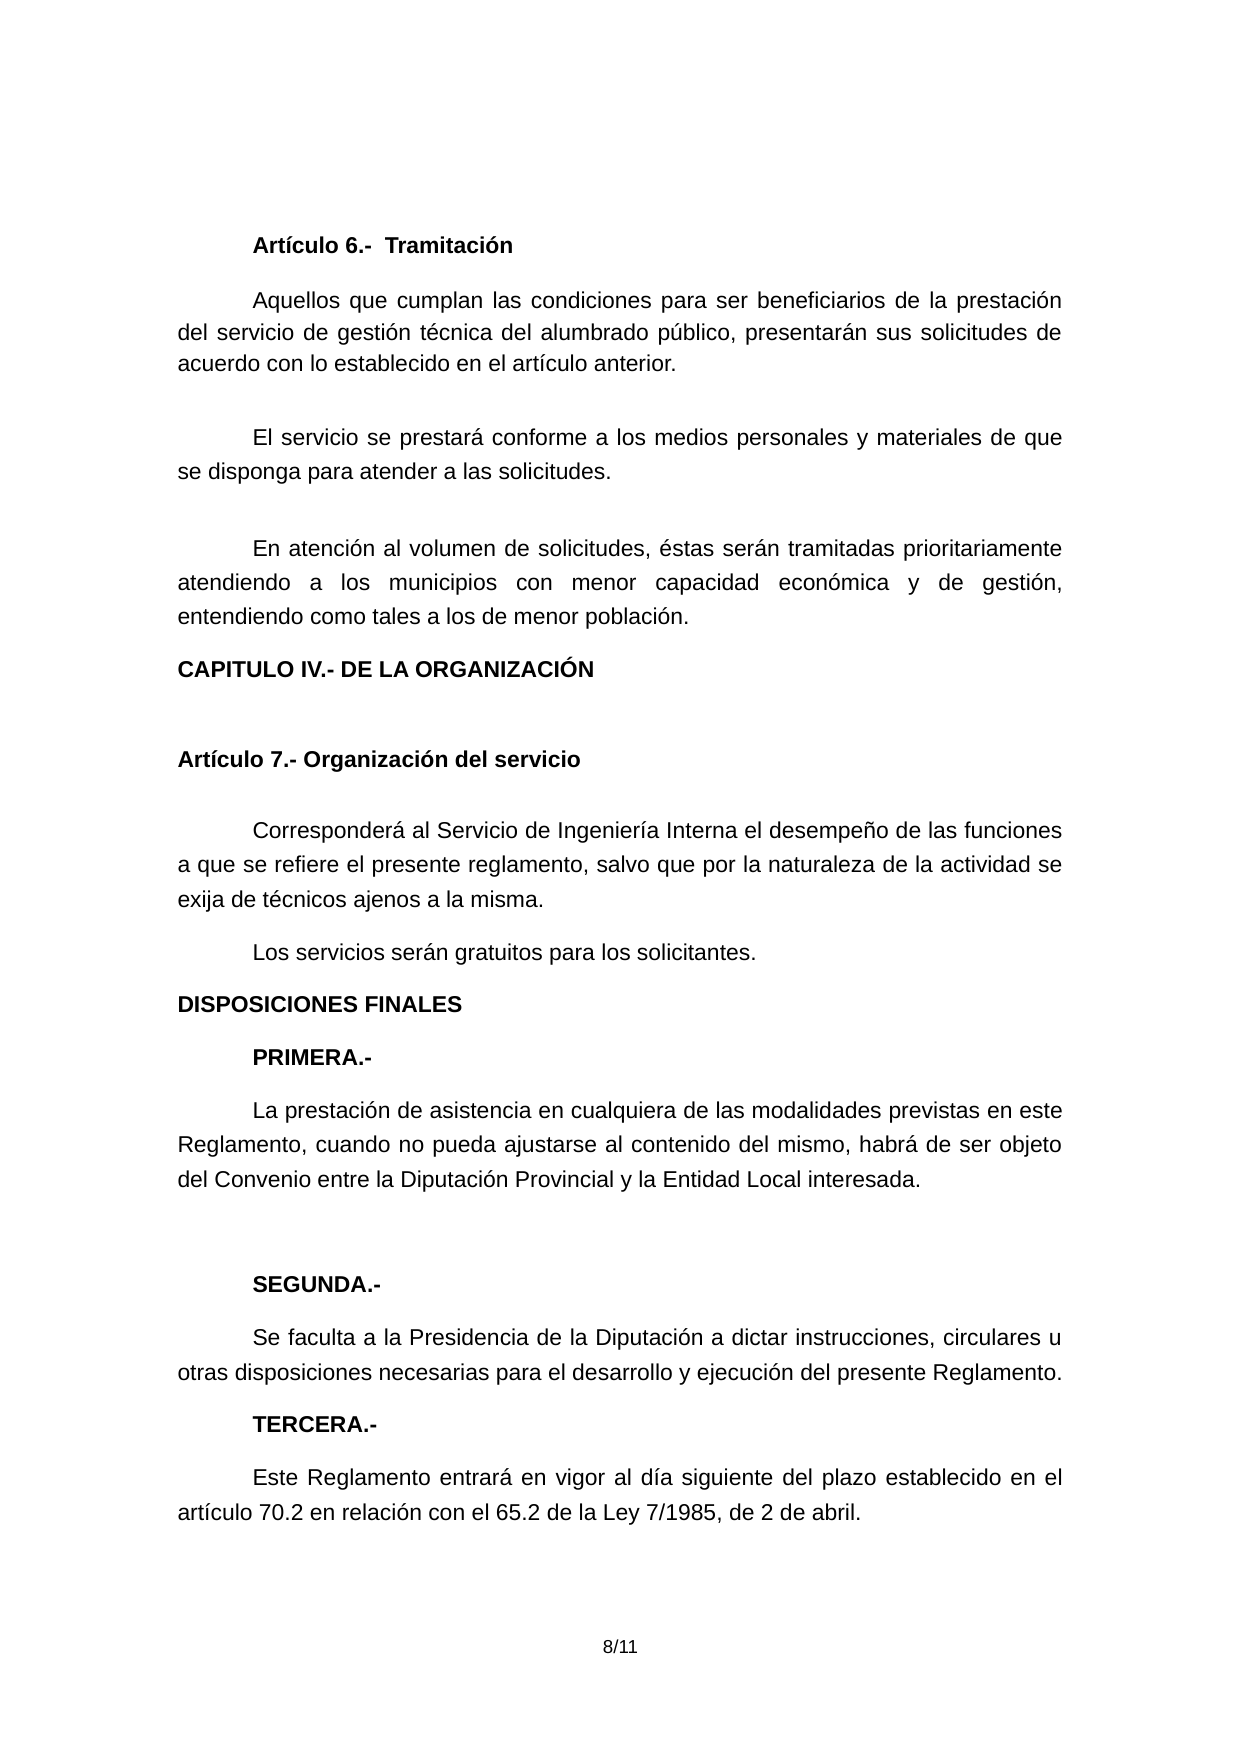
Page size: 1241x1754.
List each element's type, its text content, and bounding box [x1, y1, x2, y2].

text CAPITULO IV.- DE LA ORGANIZACIÓN [177, 656, 1063, 683]
text PRIMERA.- [177, 1044, 1063, 1071]
text En atención al volumen de solicitudes, éstas serán tramitadas prioritariamente atendiendo a los municipios con menor capacidad económica y de gestión, entendiendo como tales a los de menor población. [177, 535, 1063, 630]
text TERCERA.- [177, 1411, 1063, 1438]
text El servicio se prestará conforme a los medios personales y materiales de que se disponga para atender a las solicitudes. [177, 424, 1063, 485]
text SEGUNDA.- [177, 1271, 1063, 1298]
text Los servicios serán gratuitos para los solicitantes. [177, 938, 1063, 965]
text Artículo 6.- Tramitación [177, 236, 1063, 257]
text DISPOSICIONES FINALES [177, 991, 1063, 1018]
list Artículo 7.- Organización del servicio [177, 746, 1063, 773]
text Aquellos que cumplan las condiciones para ser beneficiarios de la prestación del servicio de gestión técnica del alumbrado público, presentarán sus solicitudes de acuerdo con lo establecido en el artículo anterior. [177, 287, 1063, 376]
text La prestación de asistencia en cualquiera de las modalidades previstas en este Reglamento, cuando no pueda ajustarse al contenido del mismo, habrá de ser objeto del Convenio entre la Diputación Provincial y la Entidad Local interesada. [177, 1097, 1063, 1192]
text Este Reglamento entrará en vigor al día siguiente del plazo establecido en el artículo 70.2 en relación con el 65.2 de la Ley 7/1985, de 2 de abril. [177, 1464, 1063, 1525]
text Se faculta a la Presidencia de la Diputación a dictar instrucciones, circulares u otras disposiciones necesarias para el desarrollo y ejecución del presente Reglamento. [177, 1324, 1063, 1385]
text Corresponderá al Servicio de Ingeniería Interna el desempeño de las funciones a que se refiere el presente reglamento, salvo que por la naturaleza de la actividad se exija de técnicos ajenos a la misma. [177, 817, 1063, 912]
